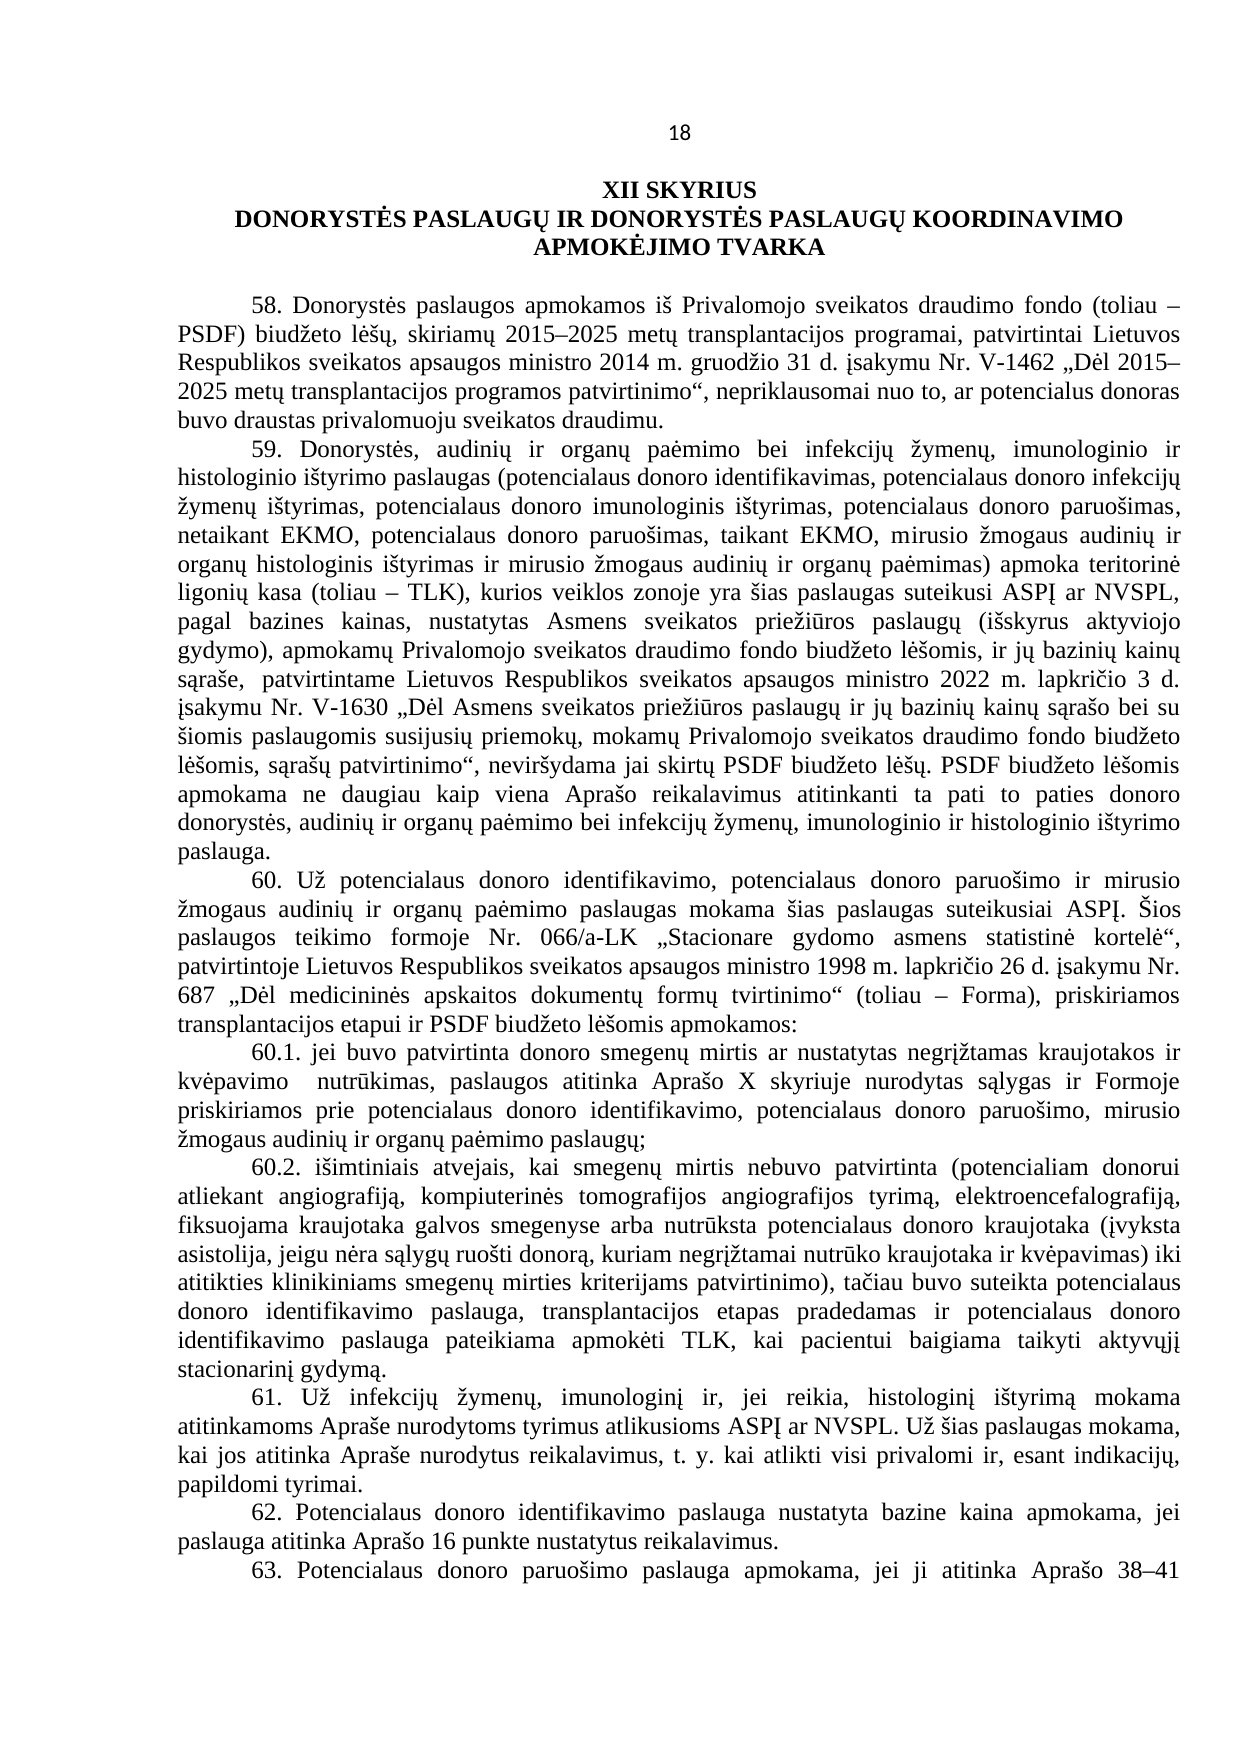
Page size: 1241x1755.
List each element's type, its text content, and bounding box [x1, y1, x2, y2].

text DONORYSTĖS PASLAUGŲ IR DONORYSTĖS PASLAUGŲ KOORDINAVIMO APMOKĖJIMO TVARKA [177, 204, 1181, 261]
text 60.2. išimtiniais atvejais, kai smegenų mirtis nebuvo patvirtinta (potencialiam donorui atliekant angiografiją, kompiuterinės tomografijos angiografijos tyrimą, elektroencefalografiją, fiksuojama kraujotaka galvos smegenyse arba nutrūksta potencialaus donoro kraujotaka (įvyksta asistolija, jeigu nėra sąlygų ruošti donorą, kuriam negrįžtamai nutrūko kraujotaka ir kvėpavimas) iki atitikties klinikiniams smegenų mirties kriterijams patvirtinimo), tačiau buvo suteikta potencialaus donoro identifikavimo paslauga, transplantacijos etapas pradedamas ir potencialaus donoro identifikavimo paslauga pateikiama apmokėti TLK, kai pacientui baigiama taikyti aktyvųjį stacionarinį gydymą. [177, 1152, 1181, 1382]
text 60.1. jei buvo patvirtinta donoro smegenų mirtis ar nustatytas negrįžtamas kraujotakos ir kvėpavimo nutrūkimas, paslaugos atitinka Aprašo X skyriuje nurodytas sąlygas ir Formoje priskiriamos prie potencialaus donoro identifikavimo, potencialaus donoro paruošimo, mirusio žmogaus audinių ir organų paėmimo paslaugų; [177, 1037, 1181, 1152]
text 59. Donorystės, audinių ir organų paėmimo bei infekcijų žymenų, imunologinio ir histologinio ištyrimo paslaugas (potencialaus donoro identifikavimas, potencialaus donoro infekcijų žymenų ištyrimas, potencialaus donoro imunologinis ištyrimas, potencialaus donoro paruošimas, netaikant EKMO, potencialaus donoro paruošimas, taikant EKMO, mirusio žmogaus audinių ir organų histologinis ištyrimas ir mirusio žmogaus audinių ir organų paėmimas) apmoka teritorinė ligonių kasa (toliau – TLK), kurios veiklos zonoje yra šias paslaugas suteikusi ASPĮ ar NVSPL, pagal bazines kainas, nustatytas Asmens sveikatos priežiūros paslaugų (išskyrus aktyviojo gydymo), apmokamų Privalomojo sveikatos draudimo fondo biudžeto lėšomis, ir jų bazinių kainų sąraše, patvirtintame Lietuvos Respublikos sveikatos apsaugos ministro 2022 m. lapkričio 3 d. įsakymu Nr. V-1630 „Dėl Asmens sveikatos priežiūros paslaugų ir jų bazinių kainų sąrašo bei su šiomis paslaugomis susijusių priemokų, mokamų Privalomojo sveikatos draudimo fondo biudžeto lėšomis, sąrašų patvirtinimo“, neviršydama jai skirtų PSDF biudžeto lėšų. PSDF biudžeto lėšomis apmokama ne daugiau kaip viena Aprašo reikalavimus atitinkanti ta pati to paties donoro donorystės, audinių ir organų paėmimo bei infekcijų žymenų, imunologinio ir histologinio ištyrimo paslauga. [177, 434, 1181, 865]
text 61. Už infekcijų žymenų, imunologinį ir, jei reikia, histologinį ištyrimą mokama atitinkamoms Apraše nurodytoms tyrimus atlikusioms ASPĮ ar NVSPL. Už šias paslaugas mokama, kai jos atitinka Apraše nurodytus reikalavimus, t. y. kai atlikti visi privalomi ir, esant indikacijų, papildomi tyrimai. [177, 1382, 1181, 1497]
text 63. Potencialaus donoro paruošimo paslauga apmokama, jei ji atitinka Aprašo 38–41 [177, 1555, 1181, 1584]
text 60. Už potencialaus donoro identifikavimo, potencialaus donoro paruošimo ir mirusio žmogaus audinių ir organų paėmimo paslaugas mokama šias paslaugas suteikusiai ASPĮ. Šios paslaugos teikimo formoje Nr. 066/a-LK „Stacionare gydomo asmens statistinė kortelė“, patvirtintoje Lietuvos Respublikos sveikatos apsaugos ministro 1998 m. lapkričio 26 d. įsakymu Nr. 687 „Dėl medicininės apskaitos dokumentų formų tvirtinimo“ (toliau – Forma), priskiriamos transplantacijos etapui ir PSDF biudžeto lėšomis apmokamos: [177, 865, 1181, 1037]
text Xii SKYRIUS [177, 175, 1181, 204]
text 62. Potencialaus donoro identifikavimo paslauga nustatyta bazine kaina apmokama, jei paslauga atitinka Aprašo 16 punkte nustatytus reikalavimus. [177, 1497, 1181, 1555]
text 58. Donorystės paslaugos apmokamos iš Privalomojo sveikatos draudimo fondo (toliau – PSDF) biudžeto lėšų, skiriamų 2015–2025 metų transplantacijos programai, patvirtintai Lietuvos Respublikos sveikatos apsaugos ministro 2014 m. gruodžio 31 d. įsakymu Nr. V-1462 „Dėl 2015–2025 metų transplantacijos programos patvirtinimo“, nepriklausomai nuo to, ar potencialus donoras buvo draustas privalomuoju sveikatos draudimu. [177, 290, 1181, 434]
